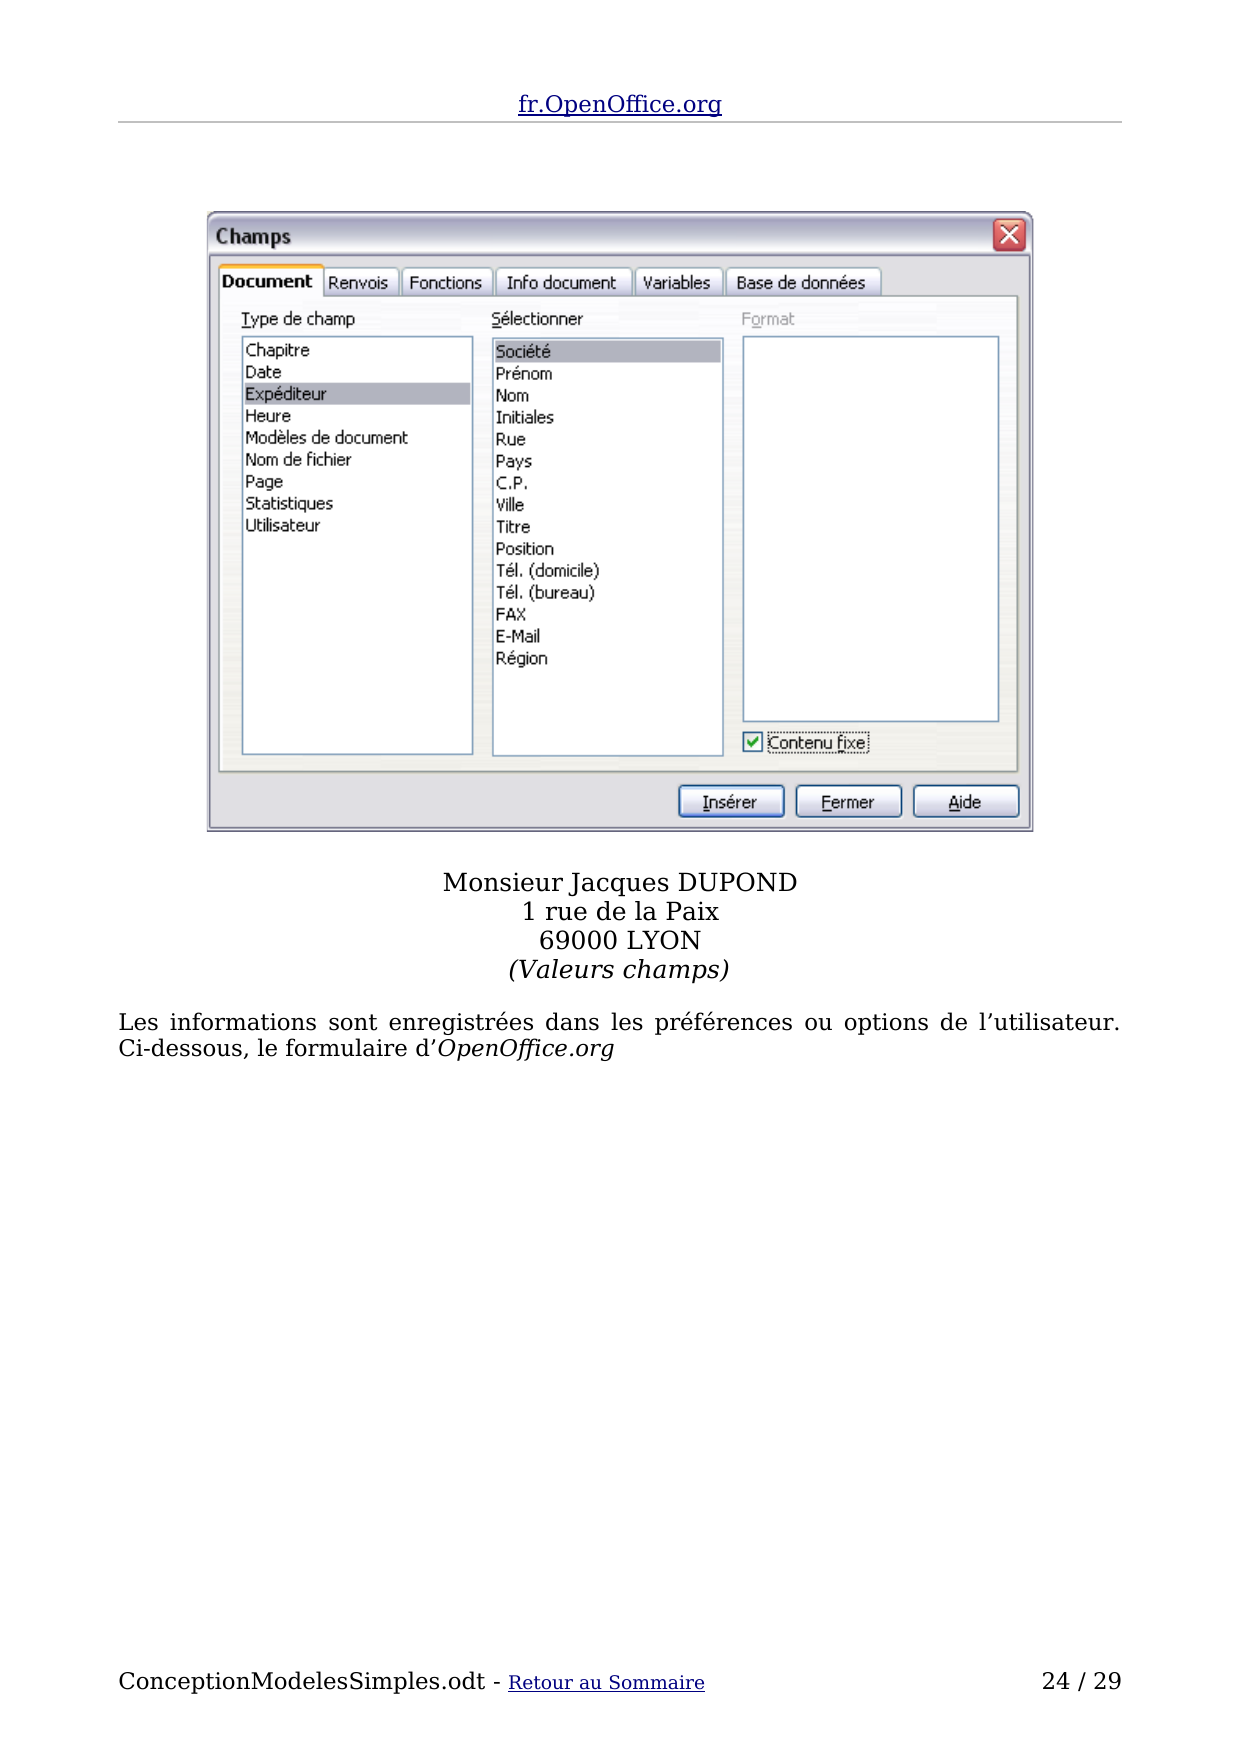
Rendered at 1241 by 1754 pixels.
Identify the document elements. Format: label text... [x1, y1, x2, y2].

text Les informations sont enregistrées dans les préférences ou options de l’utilisateur. Ci-dessous, le formulaire d’OpenOffice.org [118, 1009, 1122, 1062]
picture [206, 211, 1034, 832]
text Monsieur Jacques DUPOND 1 rue de la Paix 69000 LYON (Valeurs champs) [118, 868, 1122, 984]
